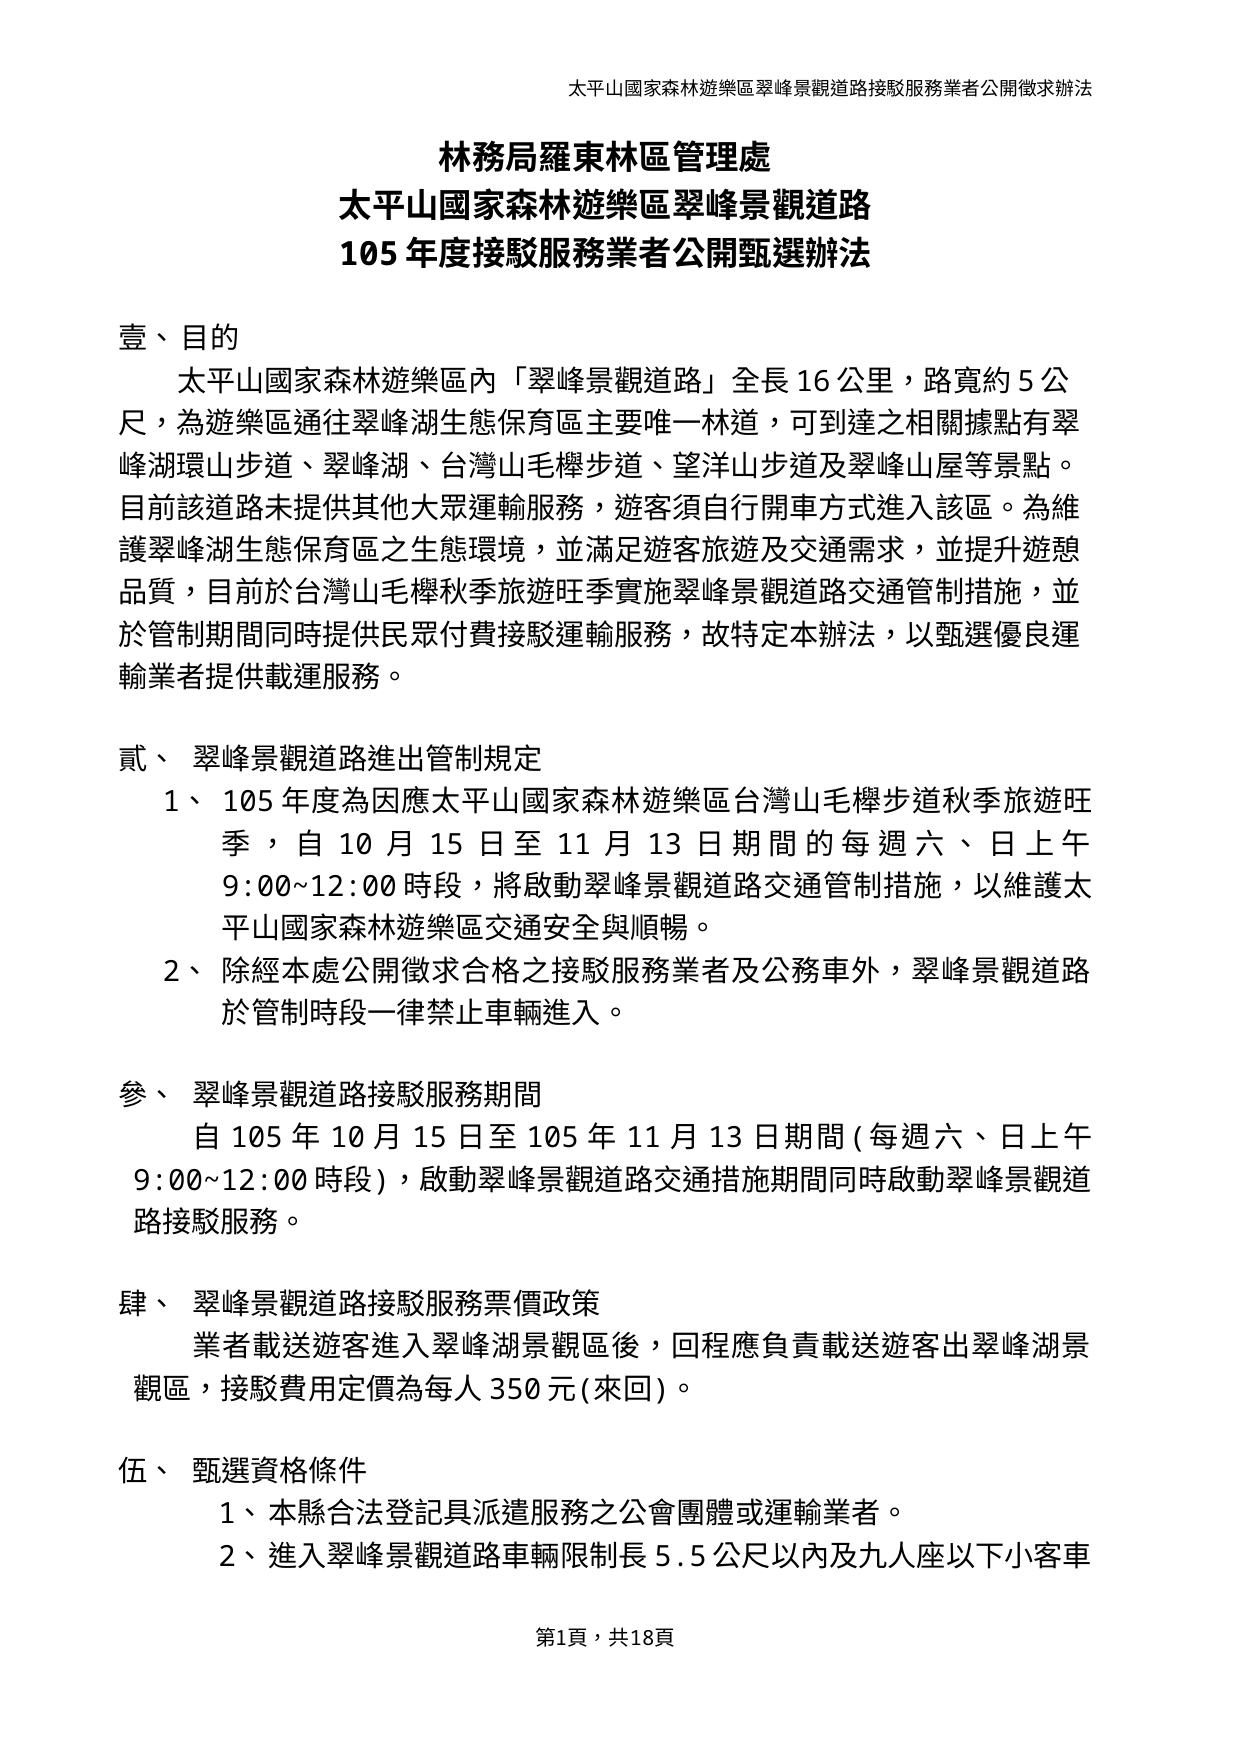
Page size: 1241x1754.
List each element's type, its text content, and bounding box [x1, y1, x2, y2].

list 除經本處公開徵求合格之接駁服務業者及公務車外，翠峰景觀道路於管制時段一律禁止車輛進入。 [162, 947, 1093, 1032]
list 翠峰景觀道路接駁服務期間 [118, 1072, 1093, 1114]
list 目的 [118, 315, 1093, 357]
list 105年度為因應太平山國家森林遊樂區台灣山毛櫸步道秋季旅遊旺季，自10月15日至11月13日期間的每週六、日上午9:00~12:00時段，將啟動翠峰景觀道路交通管制措施，以維護太平山國家森林遊樂區交通安全與順暢。 [162, 778, 1093, 947]
text 太平山國家森林遊樂區內「翠峰景觀道路」全長16公里，路寬約5公尺，為遊樂區通往翠峰湖生態保育區主要唯一林道，可到達之相關據點有翠峰湖環山步道、翠峰湖、台灣山毛櫸步道、望洋山步道及翠峰山屋等景點。目前該道路未提供其他大眾運輸服務，遊客須自行開車方式進入該區。為維護翠峰湖生態保育區之生態環境，並滿足遊客旅遊及交通需求，並提升遊憩品質，目前於台灣山毛櫸秋季旅遊旺季實施翠峰景觀道路交通管制措施，並於管制期間同時提供民眾付費接駁運輸服務，故特定本辦法，以甄選優良運輸業者提供載運服務。 [118, 357, 1093, 696]
text 業者載送遊客進入翠峰湖景觀區後，回程應負責載送遊客出翠峰湖景觀區，接駁費用定價為每人350元(來回)。 [133, 1323, 1093, 1408]
list 進入翠峰景觀道路車輛限制長5.5公尺以內及九人座以下小客車行駛。 [218, 1532, 1093, 1574]
list 翠峰景觀道路進出管制規定 [118, 736, 1093, 778]
text 105年度接駁服務業者公開甄選辦法 [118, 227, 1093, 275]
text 林務局羅東林區管理處 [118, 131, 1093, 179]
list 翠峰景觀道路接駁服務票價政策 [118, 1281, 1093, 1323]
list 甄選資格條件 [118, 1447, 1093, 1490]
list 本縣合法登記具派遣服務之公會團體或運輸業者。 [218, 1490, 1093, 1532]
text 太平山國家森林遊樂區翠峰景觀道路 [118, 179, 1093, 227]
text 自105年10月15日至105年11月13日期間(每週六、日上午9:00~12:00時段)，啟動翠峰景觀道路交通措施期間同時啟動翠峰景觀道路接駁服務。 [133, 1114, 1093, 1241]
